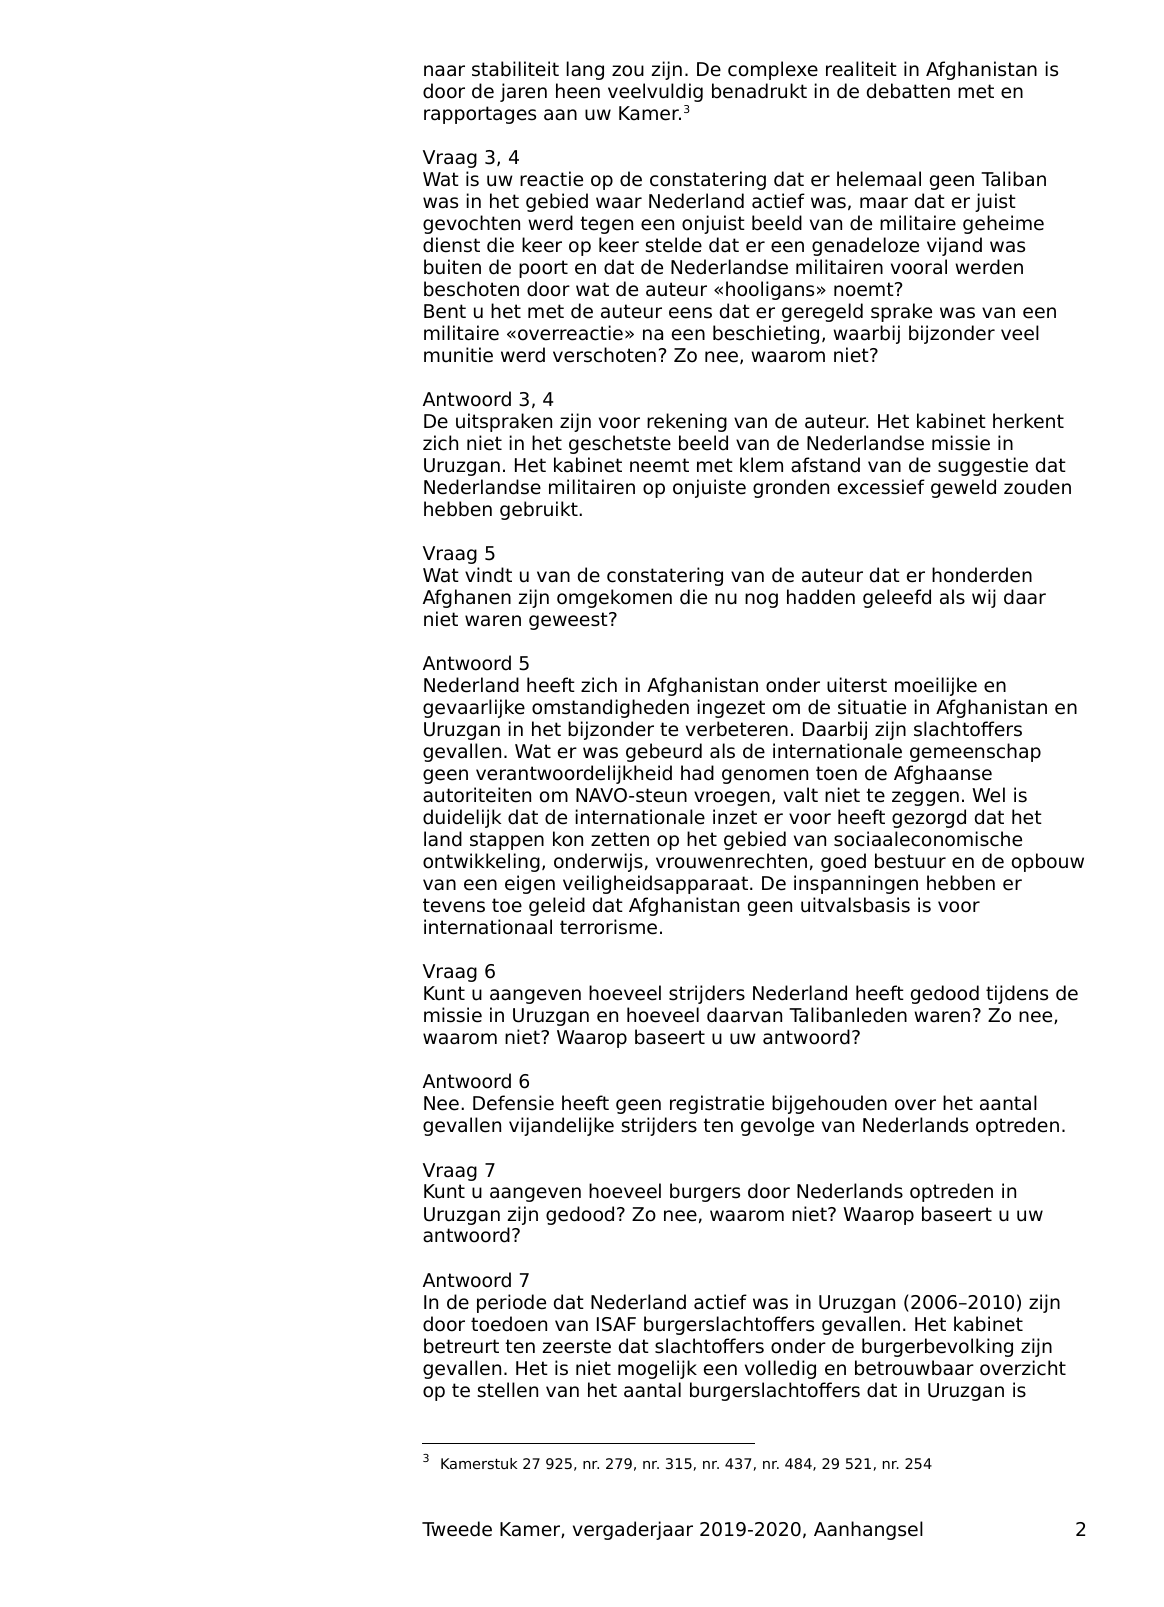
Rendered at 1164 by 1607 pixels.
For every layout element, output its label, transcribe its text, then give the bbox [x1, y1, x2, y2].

text Antwoord 5 [422, 653, 1087, 675]
text Antwoord 3, 4 [422, 389, 1087, 411]
text Vraag 3, 4 [422, 147, 1087, 169]
text Vraag 5 [422, 543, 1087, 565]
text Nee. Defensie heeft geen registratie bijgehouden over het aantal gevallen vijandelijke strijders ten gevolge van Nederlands optreden. [422, 1093, 1087, 1137]
text Vraag 6 [422, 961, 1087, 983]
text Kamerstuk 27 925, nr. 279, nr. 315, nr. 437, nr. 484, 29 521, nr. 254 [422, 1452, 1087, 1474]
text Antwoord 7 [422, 1269, 1087, 1292]
text Bent u het met de auteur eens dat er geregeld sprake was van een militaire «overreactie» na een beschieting, waarbij bijzonder veel munitie werd verschoten? Zo nee, waarom niet? [422, 301, 1087, 367]
text Nederland heeft zich in Afghanistan onder uiterst moeilijke en gevaarlijke omstandigheden ingezet om de situatie in Afghanistan en Uruzgan in het bijzonder te verbeteren. Daarbij zijn slachtoffers gevallen. Wat er was gebeurd als de internationale gemeenschap geen verantwoordelijkheid had genomen toen de Afghaanse autoriteiten om NAVO-steun vroegen, valt niet te zeggen. Wel is duidelijk dat de internationale inzet er voor heeft gezorgd dat het land stappen kon zetten op het gebied van sociaaleconomische ontwikkeling, onderwijs, vrouwenrechten, goed bestuur en de opbouw van een eigen veiligheidsapparaat. De inspanningen hebben er tevens toe geleid dat Afghanistan geen uitvalsbasis is voor internationaal terrorisme. [422, 675, 1087, 939]
text In de periode dat Nederland actief was in Uruzgan (2006–2010) zijn door toedoen van ISAF burgerslachtoffers gevallen. Het kabinet betreurt ten zeerste dat slachtoffers onder de burgerbevolking zijn gevallen. Het is niet mogelijk een volledig en betrouwbaar overzicht op te stellen van het aantal burgerslachtoffers dat in Uruzgan is [422, 1292, 1087, 1401]
text Kunt u aangeven hoeveel strijders Nederland heeft gedood tijdens de missie in Uruzgan en hoeveel daarvan Talibanleden waren? Zo nee, waarom niet? Waarop baseert u uw antwoord? [422, 983, 1087, 1049]
text Wat is uw reactie op de constatering dat er helemaal geen Taliban was in het gebied waar Nederland actief was, maar dat er juist gevochten werd tegen een onjuist beeld van de militaire geheime dienst die keer op keer stelde dat er een genadeloze vijand was buiten de poort en dat de Nederlandse militairen vooral werden beschoten door wat de auteur «hooligans» noemt? [422, 169, 1087, 301]
text Wat vindt u van de constatering van de auteur dat er honderden Afghanen zijn omgekomen die nu nog hadden geleefd als wij daar niet waren geweest? [422, 565, 1087, 631]
text naar stabiliteit lang zou zijn. De complexe realiteit in Afghanistan is door de jaren heen veelvuldig benadrukt in de debatten met en rapportages aan uw Kamer. [422, 59, 1087, 125]
text Antwoord 6 [422, 1071, 1087, 1093]
text De uitspraken zijn voor rekening van de auteur. Het kabinet herkent zich niet in het geschetste beeld van de Nederlandse missie in Uruzgan. Het kabinet neemt met klem afstand van de suggestie dat Nederlandse militairen op onjuiste gronden excessief geweld zouden hebben gebruikt. [422, 411, 1087, 521]
text Kunt u aangeven hoeveel burgers door Nederlands optreden in Uruzgan zijn gedood? Zo nee, waarom niet? Waarop baseert u uw antwoord? [422, 1181, 1087, 1247]
text Vraag 7 [422, 1159, 1087, 1181]
